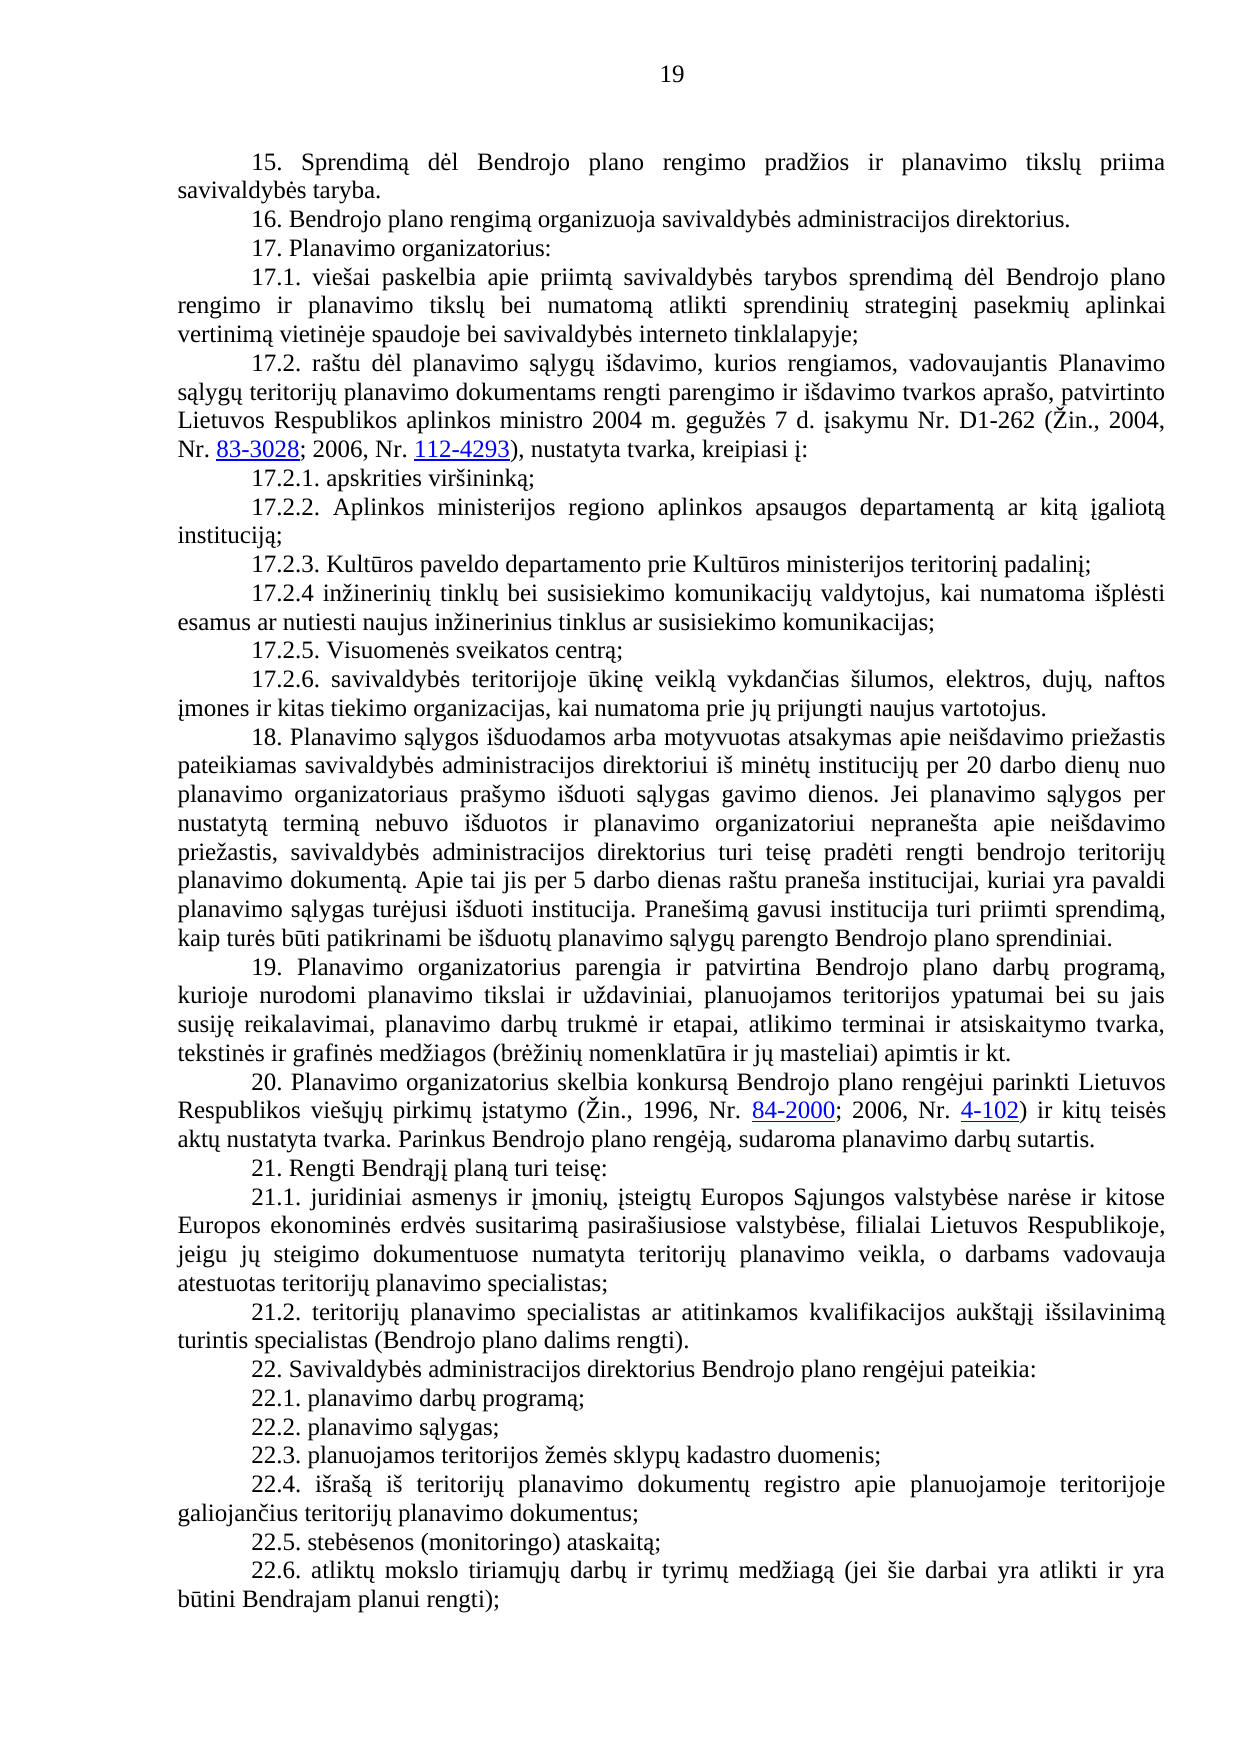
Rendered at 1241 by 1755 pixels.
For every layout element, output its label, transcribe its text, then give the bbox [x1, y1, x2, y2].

text 17.1. viešai paskelbia apie priimtą savivaldybės tarybos sprendimą dėl Bendrojo plano rengimo ir planavimo tikslų bei numatomą atlikti sprendinių strateginį pasekmių aplinkai vertinimą vietinėje spaudoje bei savivaldybės interneto tinklalapyje; [177, 262, 1166, 348]
text 17.2.6. savivaldybės teritorijoje ūkinę veiklą vykdančias šilumos, elektros, dujų, naftos įmones ir kitas tiekimo organizacijas, kai numatoma prie jų prijungti naujus vartotojus. [177, 664, 1166, 722]
text 22.5. stebėsenos (monitoringo) ataskaitą; [177, 1527, 1166, 1556]
text 22.3. planuojamos teritorijos žemės sklypų kadastro duomenis; [177, 1441, 1166, 1469]
text 15. Sprendimą dėl Bendrojo plano rengimo pradžios ir planavimo tikslų priima savivaldybės taryba. [177, 147, 1166, 204]
text 17.2.5. Visuomenės sveikatos centrą; [177, 636, 1166, 664]
text 21.2. teritorijų planavimo specialistas ar atitinkamos kvalifikacijos aukštąjį išsilavinimą turintis specialistas (Bendrojo plano dalims rengti). [177, 1297, 1166, 1354]
text 20. Planavimo organizatorius skelbia konkursą Bendrojo plano rengėjui parinkti Lietuvos Respublikos viešųjų pirkimų įstatymo (Žin., 1996, Nr. 84-2000; 2006, Nr. 4-102) ir kitų teisės aktų nustatyta tvarka. Parinkus Bendrojo plano rengėją, sudaroma planavimo darbų sutartis. [177, 1067, 1166, 1153]
text 18. Planavimo sąlygos išduodamos arba motyvuotas atsakymas apie neišdavimo priežastis pateikiamas savivaldybės administracijos direktoriui iš minėtų institucijų per 20 darbo dienų nuo planavimo organizatoriaus prašymo išduoti sąlygas gavimo dienos. Jei planavimo sąlygos per nustatytą terminą nebuvo išduotos ir planavimo organizatoriui nepranešta apie neišdavimo priežastis, savivaldybės administracijos direktorius turi teisę pradėti rengti bendrojo teritorijų planavimo dokumentą. Apie tai jis per 5 darbo dienas raštu praneša institucijai, kuriai yra pavaldi planavimo sąlygas turėjusi išduoti institucija. Pranešimą gavusi institucija turi priimti sprendimą, kaip turės būti patikrinami be išduotų planavimo sąlygų parengto Bendrojo plano sprendiniai. [177, 722, 1166, 952]
text 22.2. planavimo sąlygas; [177, 1412, 1166, 1441]
text 21. Rengti Bendrąjį planą turi teisę: [177, 1153, 1166, 1182]
text 22.1. planavimo darbų programą; [177, 1383, 1166, 1412]
text 17.2.1. apskrities viršininką; [177, 463, 1166, 492]
text 22.4. išrašą iš teritorijų planavimo dokumentų registro apie planuojamoje teritorijoje galiojančius teritorijų planavimo dokumentus; [177, 1469, 1166, 1527]
text 17.2.3. Kultūros paveldo departamento prie Kultūros ministerijos teritorinį padalinį; [177, 549, 1166, 578]
text 19. Planavimo organizatorius parengia ir patvirtina Bendrojo plano darbų programą, kurioje nurodomi planavimo tikslai ir uždaviniai, planuojamos teritorijos ypatumai bei su jais susiję reikalavimai, planavimo darbų trukmė ir etapai, atlikimo terminai ir atsiskaitymo tvarka, tekstinės ir grafinės medžiagos (brėžinių nomenklatūra ir jų masteliai) apimtis ir kt. [177, 952, 1166, 1067]
text 17.2.4 inžinerinių tinklų bei susisiekimo komunikacijų valdytojus, kai numatoma išplėsti esamus ar nutiesti naujus inžinerinius tinklus ar susisiekimo komunikacijas; [177, 578, 1166, 636]
text 17.2.2. Aplinkos ministerijos regiono aplinkos apsaugos departamentą ar kitą įgaliotą instituciją; [177, 492, 1166, 549]
text 22. Savivaldybės administracijos direktorius Bendrojo plano rengėjui pateikia: [177, 1354, 1166, 1383]
text 21.1. juridiniai asmenys ir įmonių, įsteigtų Europos Sąjungos valstybėse narėse ir kitose Europos ekonominės erdvės susitarimą pasirašiusiose valstybėse, filialai Lietuvos Respublikoje, jeigu jų steigimo dokumentuose numatyta teritorijų planavimo veikla, o darbams vadovauja atestuotas teritorijų planavimo specialistas; [177, 1182, 1166, 1297]
text 16. Bendrojo plano rengimą organizuoja savivaldybės administracijos direktorius. [177, 204, 1166, 233]
text 22.6. atliktų mokslo tiriamųjų darbų ir tyrimų medžiagą (jei šie darbai yra atlikti ir yra būtini Bendrajam planui rengti); [177, 1556, 1166, 1613]
text 17. Planavimo organizatorius: [177, 233, 1166, 262]
text 17.2. raštu dėl planavimo sąlygų išdavimo, kurios rengiamos, vadovaujantis Planavimo sąlygų teritorijų planavimo dokumentams rengti parengimo ir išdavimo tvarkos aprašo, patvirtinto Lietuvos Respublikos aplinkos ministro 2004 m. gegužės 7 d. įsakymu Nr. D1-262 (Žin., 2004, Nr. 83-3028; 2006, Nr. 112-4293), nustatyta tvarka, kreipiasi į: [177, 348, 1166, 463]
